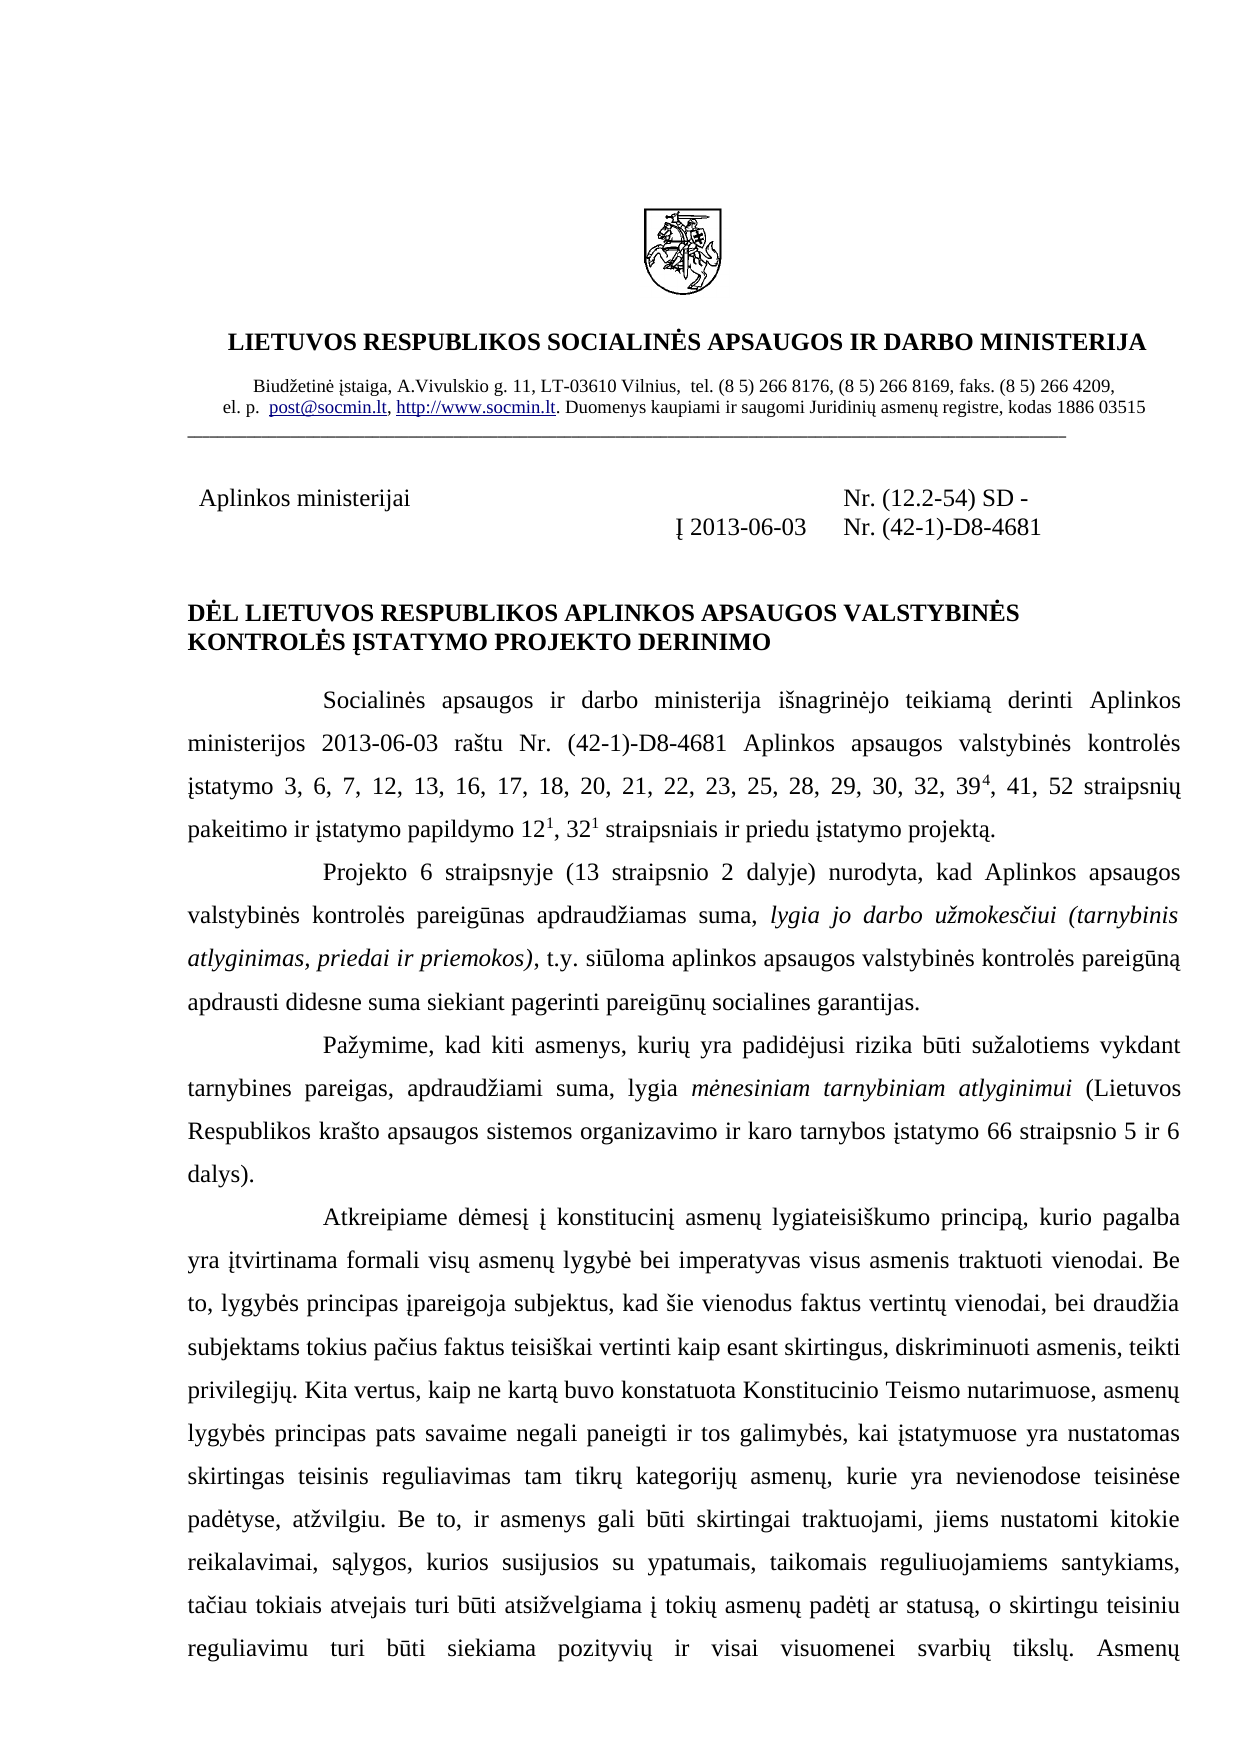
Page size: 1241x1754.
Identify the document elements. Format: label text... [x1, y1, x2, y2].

text 1Siunčiami [778, 1675, 1208, 1703]
text Pažymime, kad kiti asmenys, kurių yra padidėjusi rizika būti sužalotiems vykdant tarnybines pareigas, apdraudžiami suma, lygia mėnesiniam tarnybiniam atlyginimui (Lietuvos Respublikos krašto apsaugos sistemos organizavimo ir karo tarnybos įstatymo 66 straipsnio 5 ir 6 dalys). [187, 1030, 1181, 1188]
text el. p. post@socmin.lt, http://www.socmin.lt. Duomenys kaupiami ir saugomi Juridinių asmenų registre, kodas 1886 03515 [187, 396, 1181, 418]
text _______________________________________________________________________________________________________________________ [187, 418, 1181, 440]
text Socialinės apsaugos ir darbo ministerija išnagrinėjo teikiamą derinti Aplinkos ministerijos 2013-06-03 raštu Nr. (42-1)-D8-4681 Aplinkos apsaugos valstybinės kontrolės įstatymo 3, 6, 7, 12, 13, 16, 17, 18, 20, 21, 22, 23, 25, 28, 29, 30, 32, 394, 41, 52 straipsnių pakeitimo ir įstatymo papildymo 121, 321 straipsniais ir priedu įstatymo projektą. [187, 685, 1181, 843]
table_cell Nr. (42-1)-D8-4681 [832, 512, 1204, 541]
table_cell Į 2013-06-03 [664, 512, 832, 541]
text LIETUVOS RESPUBLIKOS SOCIALINĖS APSAUGOS IR DARBO MINISTERIJA [187, 327, 1181, 355]
table_cell [832, 541, 1204, 570]
table_header [836, 104, 1204, 137]
table_cell [664, 541, 832, 570]
text DĖL LIETUVOS RESPUBLIKOS APLINKOS APSAUGOS VALSTYBINĖS KONTROLĖS ĮSTATYMO PROJEKTO DERINIMO [187, 598, 1181, 656]
text Biudžetinė įstaiga, A.Vivulskio g. 11, LT-03610 Vilnius, tel. (8 5) 266 8176, (8 5) 266 8169, faks. (8 5) 266 4209, [187, 374, 1181, 396]
text Atkreipiame dėmesį į konstitucinį asmenų lygiateisiškumo principą, kurio pagalba yra įtvirtinama formali visų asmenų lygybė bei imperatyvas visus asmenis traktuoti vienodai. Be to, lygybės principas įpareigoja subjektus, kad šie vienodus faktus vertintų vienodai, bei draudžia subjektams tokius pačius faktus teisiškai vertinti kaip esant skirtingus, diskriminuoti asmenis, teikti privilegijų. Kita vertus, kaip ne kartą buvo konstatuota Konstitucinio Teismo nutarimuose, asmenų lygybės principas pats savaime negali paneigti ir tos galimybės, kai įstatymuose yra nustatomas skirtingas teisinis reguliavimas tam tikrų kategorijų asmenų, kurie yra nevienodose teisinėse padėtyse, atžvilgiu. Be to, ir asmenys gali būti skirtingai traktuojami, jiems nustatomi kitokie reikalavimai, sąlygos, kurios susijusios su ypatumais, taikomais reguliuojamiems santykiams, tačiau tokiais atvejais turi būti atsižvelgiama į tokių asmenų padėtį ar statusą, o skirtingu teisiniu reguliavimu turi būti siekiama pozityvių ir visai visuomenei svarbių tikslų. Asmenų [187, 1202, 1181, 1662]
table_header Nr. (12.2-54) SD - [832, 484, 1204, 512]
table_header Aplinkos ministerijai [188, 484, 664, 570]
text Projekto 6 straipsnyje (13 straipsnio 2 dalyje) nurodyta, kad Aplinkos apsaugos valstybinės kontrolės pareigūnas apdraudžiamas suma, lygia jo darbo užmokesčiui (tarnybinis atlyginimas, priedai ir priemokos), t.y. siūloma aplinkos apsaugos valstybinės kontrolės pareigūną apdrausti didesne suma siekiant pagerinti pareigūnų socialines garantijas. [187, 857, 1181, 1015]
table_header [664, 484, 832, 512]
